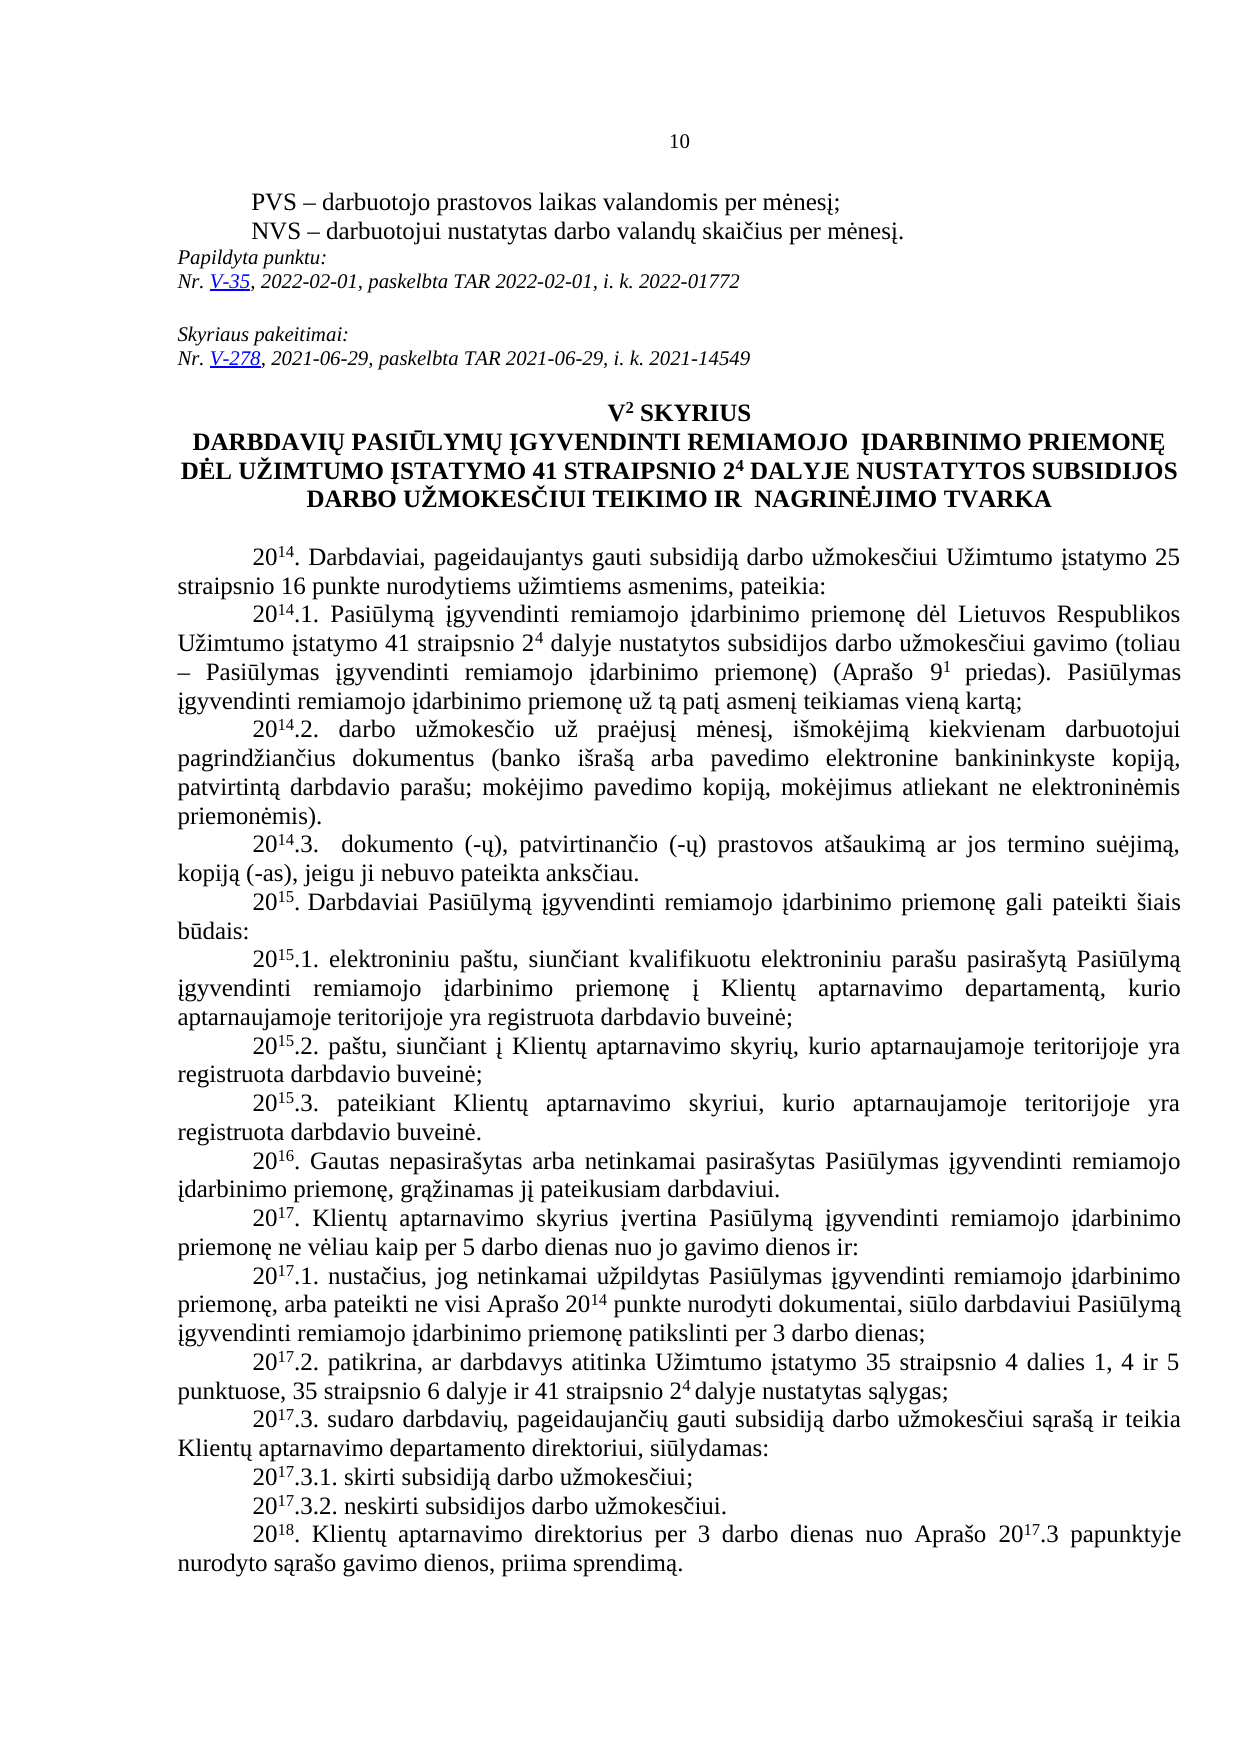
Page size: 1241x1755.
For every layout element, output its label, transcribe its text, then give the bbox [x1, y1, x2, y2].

text 2016. Gautas nepasirašytas arba netinkamai pasirašytas Pasiūlymas įgyvendinti remiamojo įdarbinimo priemonę, grąžinamas jį pateikusiam darbdaviui. [177, 1146, 1181, 1203]
text Nr. V-35, 2022-02-01, paskelbta TAR 2022-02-01, i. k. 2022-01772 [177, 269, 1181, 293]
text 2015. Darbdaviai Pasiūlymą įgyvendinti remiamojo įdarbinimo priemonę gali pateikti šiais būdais: [177, 887, 1181, 944]
text V2 SKYRIUS [177, 398, 1181, 427]
text 2017. Klientų aptarnavimo skyrius įvertina Pasiūlymą įgyvendinti remiamojo įdarbinimo priemonę ne vėliau kaip per 5 darbo dienas nuo jo gavimo dienos ir: [177, 1203, 1181, 1261]
text 2017.3.1. skirti subsidiją darbo užmokesčiui; [177, 1462, 1181, 1491]
text 2017.3.2. neskirti subsidijos darbo užmokesčiui. [177, 1491, 1181, 1519]
text 2017.1. nustačius, jog netinkamai užpildytas Pasiūlymas įgyvendinti remiamojo įdarbinimo priemonę, arba pateikti ne visi Aprašo 2014 punkte nurodyti dokumentai, siūlo darbdaviui Pasiūlymą įgyvendinti remiamojo įdarbinimo priemonę patikslinti per 3 darbo dienas; [177, 1261, 1181, 1347]
text 2014.3. dokumento (-ų), patvirtinančio (-ų) prastovos atšaukimą ar jos termino suėjimą, kopiją (-as), jeigu ji nebuvo pateikta anksčiau. [177, 829, 1181, 887]
text DARBDAVIŲ PASIŪLYMŲ ĮGYVENDINTI REMIAMOJO ĮDARBINIMO PRIEMONĘ DĖL UŽIMTUMO ĮSTATYMO 41 STRAIPSNIO 24 DALYJE NUSTATYTOS SUBSIDIJOS DARBO UŽMOKESČIUI TEIKIMO IR NAGRINĖJIMO TVARKA [177, 427, 1181, 513]
text 2014.2. darbo užmokesčio už praėjusį mėnesį, išmokėjimą kiekvienam darbuotojui pagrindžiančius dokumentus (banko išrašą arba pavedimo elektronine bankininkyste kopiją, patvirtintą darbdavio parašu; mokėjimo pavedimo kopiją, mokėjimus atliekant ne elektroninėmis priemonėmis). [177, 714, 1181, 829]
text 2014. Darbdaviai, pageidaujantys gauti subsidiją darbo užmokesčiui Užimtumo įstatymo 25 straipsnio 16 punkte nurodytiems užimtiems asmenims, pateikia: [177, 542, 1181, 599]
text 2015.2. paštu, siunčiant į Klientų aptarnavimo skyrių, kurio aptarnaujamoje teritorijoje yra registruota darbdavio buveinė; [177, 1031, 1181, 1088]
text PVS – darbuotojo prastovos laikas valandomis per mėnesį; [177, 187, 1181, 216]
text 2017.2. patikrina, ar darbdavys atitinka Užimtumo įstatymo 35 straipsnio 4 dalies 1, 4 ir 5 punktuose, 35 straipsnio 6 dalyje ir 41 straipsnio 24 dalyje nustatytas sąlygas; [177, 1347, 1181, 1404]
text 2015.1. elektroniniu paštu, siunčiant kvalifikuotu elektroniniu parašu pasirašytą Pasiūlymą įgyvendinti remiamojo įdarbinimo priemonę į Klientų aptarnavimo departamentą, kurio aptarnaujamoje teritorijoje yra registruota darbdavio buveinė; [177, 944, 1181, 1031]
text 2015.3. pateikiant Klientų aptarnavimo skyriui, kurio aptarnaujamoje teritorijoje yra registruota darbdavio buveinė. [177, 1088, 1181, 1146]
text 2018. Klientų aptarnavimo direktorius per 3 darbo dienas nuo Aprašo 2017.3 papunktyje nurodyto sąrašo gavimo dienos, priima sprendimą. [177, 1519, 1181, 1577]
text Nr. V-278, 2021-06-29, paskelbta TAR 2021-06-29, i. k. 2021-14549 [177, 346, 1181, 369]
text Skyriaus pakeitimai: [177, 321, 1181, 346]
text NVS – darbuotojui nustatytas darbo valandų skaičius per mėnesį. [177, 216, 1181, 244]
text 2017.3. sudaro darbdavių, pageidaujančių gauti subsidiją darbo užmokesčiui sąrašą ir teikia Klientų aptarnavimo departamento direktoriui, siūlydamas: [177, 1404, 1181, 1462]
text 2014.1. Pasiūlymą įgyvendinti remiamojo įdarbinimo priemonę dėl Lietuvos Respublikos Užimtumo įstatymo 41 straipsnio 24 dalyje nustatytos subsidijos darbo užmokesčiui gavimo (toliau – Pasiūlymas įgyvendinti remiamojo įdarbinimo priemonę) (Aprašo 91 priedas). Pasiūlymas įgyvendinti remiamojo įdarbinimo priemonę už tą patį asmenį teikiamas vieną kartą; [177, 599, 1181, 714]
text Papildyta punktu: [177, 244, 1181, 269]
